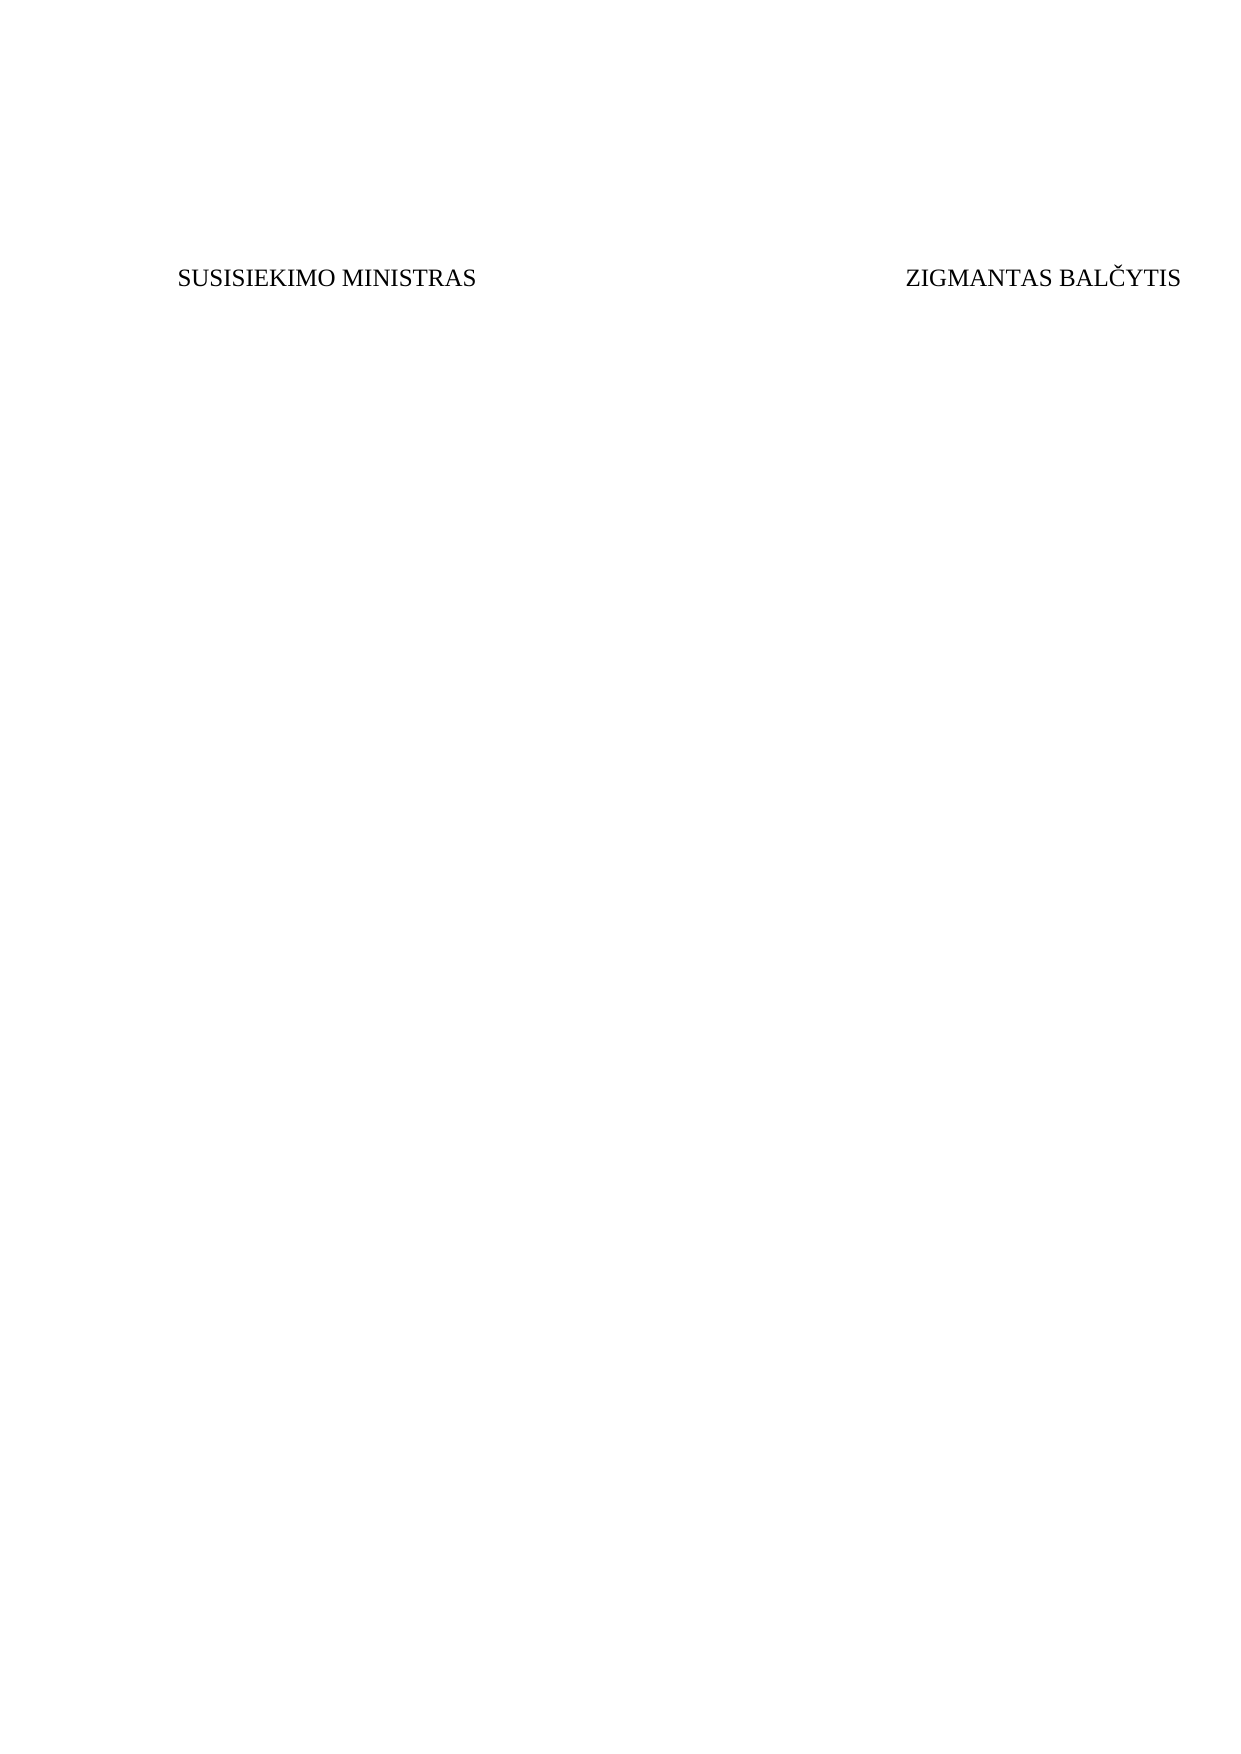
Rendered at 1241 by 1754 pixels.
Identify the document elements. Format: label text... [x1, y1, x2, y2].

text SUSISIEKIMO MINISTRAS ZIGMANTAS BALČYTIS [177, 263, 1181, 292]
